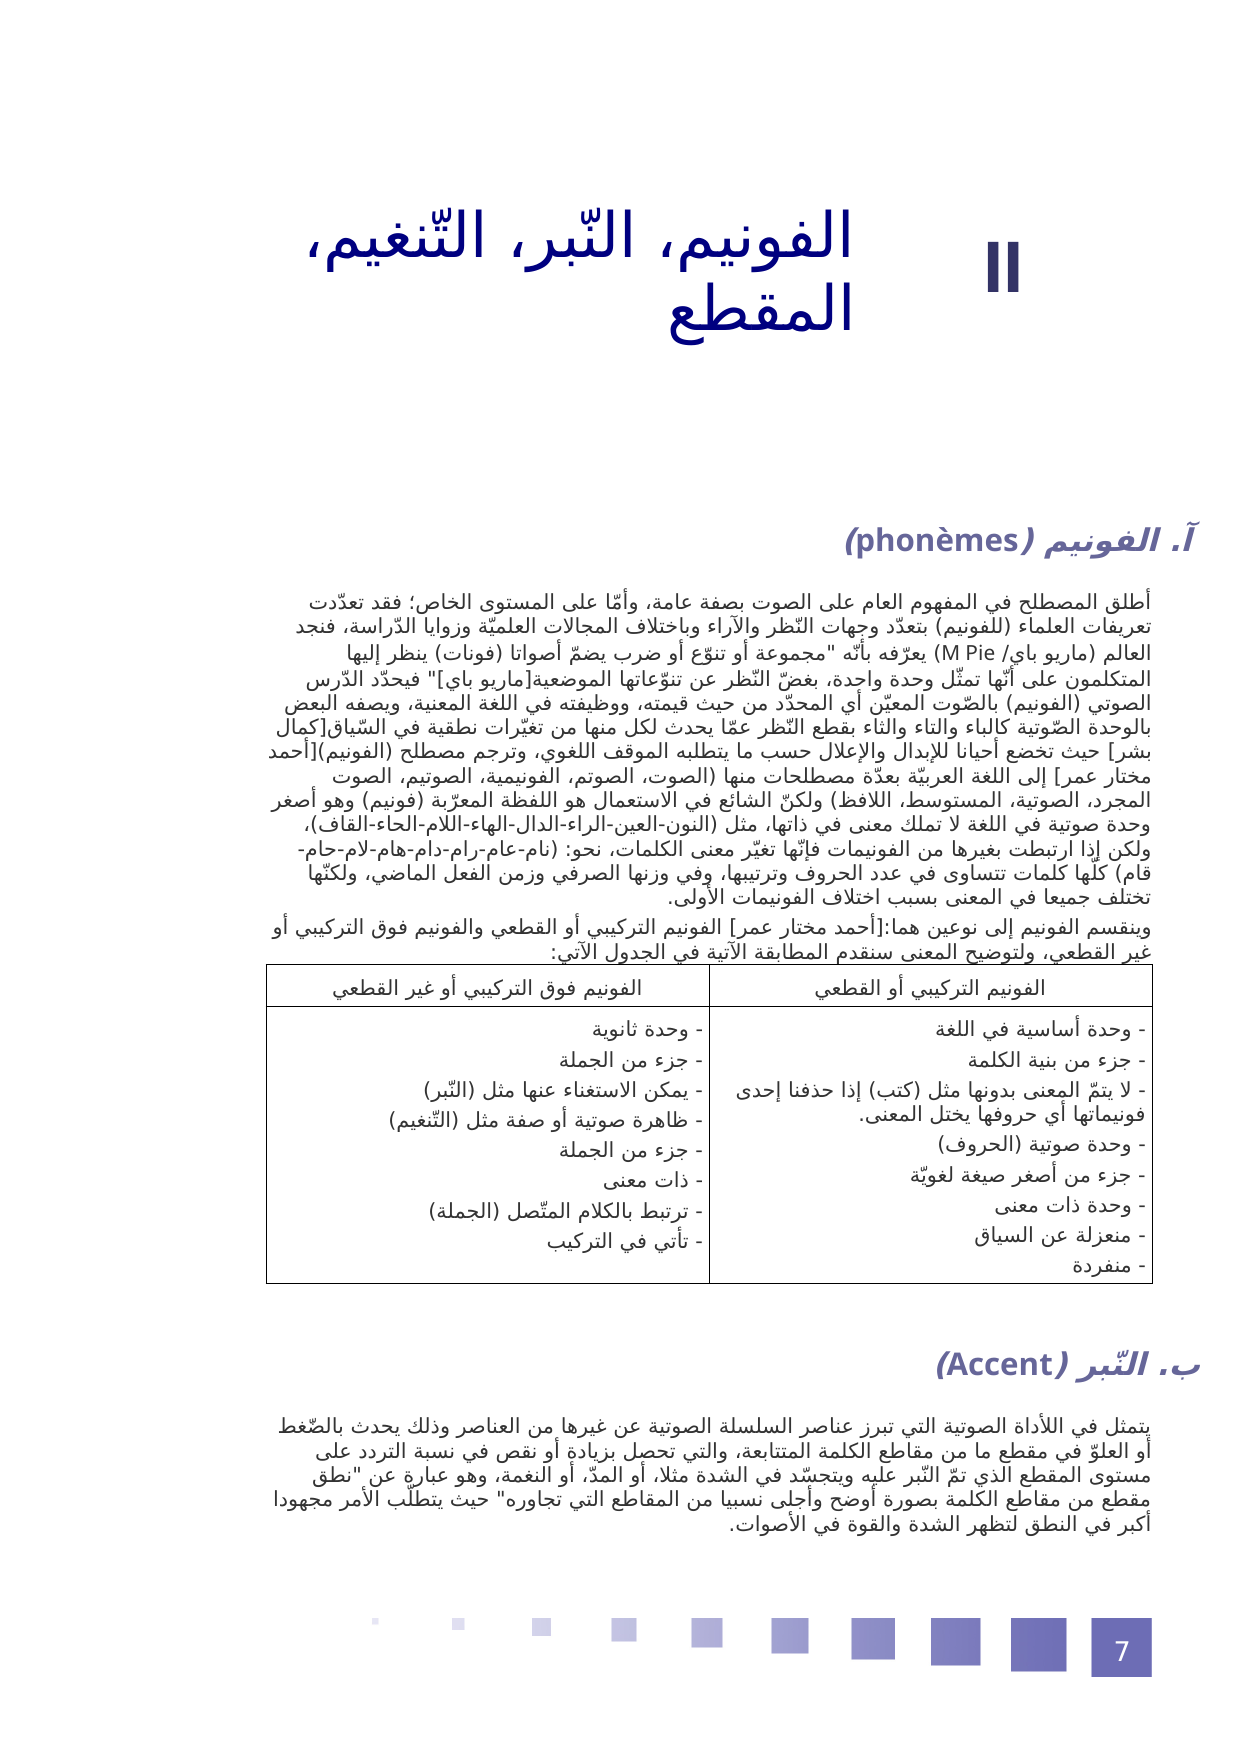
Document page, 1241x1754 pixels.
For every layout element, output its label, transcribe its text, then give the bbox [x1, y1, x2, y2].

table_header الفونيم التركيبي أو القطعي [710, 965, 1152, 1006]
text أطلق المصطلح في المفهوم العام على الصوت بصفة عامة، وأمّا على المستوى الخاص؛ فقد تعدّدت تعريفات العلماء (للفونيم) بتعدّد وجهات النّظر والآراء وباختلاف المجالات العلميّة وزوايا الدّراسة، فنجد العالم (ماريو باي/ M Pie) يعرّفه بأنّه "مجموعة أو تنوّع أو ضرب يضمّ أصواتا (فونات) ينظر إليها المتكلمون على أنّها تمثّل وحدة واحدة، بغضّ النّظر عن تنوّعاتها الموضعية[ماريو باي]" فيحدّد الدّرس الصوتي (الفونيم) بالصّوت المعيّن أي المحدّد من حيث قيمته، ووظيفته في اللغة المعنية، ويصفه البعض بالوحدة الصّوتية كالباء والتاء والثاء بقطع النّظر عمّا يحدث لكل منها من تغيّرات نطقية في السّياق[كمال بشر] حيث تخضع أحيانا للإبدال والإعلال حسب ما يتطلبه الموقف اللغوي، وترجم مصطلح (الفونيم)[أحمد مختار عمر] إلى اللغة العربيّة بعدّة مصطلحات منها (الصوت، الصوتم، الفونيمية، الصوتيم، الصوت المجرد، الصوتية، المستوسط، اللافظ) ولكنّ الشائع في الاستعمال هو اللفظة المعرّبة (فونيم) وهو أصغر وحدة صوتية في اللغة لا تملك معنى في ذاتها، مثل (النون-العين-الراء-الدال-الهاء-اللام-الحاء-القاف)، ولكن إذا ارتبطت بغيرها من الفونيمات فإنّها تغيّر معنى الكلمات، نحو: (نام-عام-رام-دام-هام-لام-حام-قام) كلّها كلمات تتساوى في عدد الحروف وترتيبها، وفي وزنها الصرفي وزمن الفعل الماضي، ولكنّها تختلف جميعا في المعنى بسبب اختلاف الفونيمات الأولى. [266, 590, 1152, 909]
table_cell - وحدة ثانوية - جزء من الجملة - يمكن الاستغناء عنها مثل (النّبر) - ظاهرة صوتية أو صفة مثل (التّنغيم) - جزء من الجملة - ذات معنى - ترتبط بالكلام المتّصل (الجملة) - تأتي في التركيب [267, 1007, 709, 1283]
title II-الفونيم، النّبر، التّنغيم، المقطع [213, 199, 856, 345]
title النّبر (Accent) [266, 1342, 1211, 1385]
table_header الفونيم فوق التركيبي أو غير القطعي [267, 965, 709, 1006]
text وينقسم الفونيم إلى نوعين هما:[أحمد مختار عمر] الفونيم التركيبي أو القطعي والفونيم فوق التركيبي أو غير القطعي، ولتوضيح المعنى سنقدم المطابقة الآتية في الجدول الآتي: [266, 915, 1152, 964]
text II [903, 227, 1104, 308]
picture [177, 1618, 1152, 1677]
text يتمثل في اللأداة الصوتية التي تبرز عناصر السلسلة الصوتية عن غيرها من العناصر وذلك يحدث بالضّغط أو العلوّ في مقطع ما من مقاطع الكلمة المتتابعة، والتي تحصل بزيادة أو نقص في نسبة التردد على مستوى المقطع الذي تمّ النّبر عليه ويتجسّد في الشدة مثلا، أو المدّ، أو النغمة، وهو عبارة عن "نطق مقطع من مقاطع الكلمة بصورة أوضح وأجلى نسبيا من المقاطع التي تجاوره" حيث يتطلّب الأمر مجهودا أكبر في النطق لتظهر الشدة والقوة في الأصوات. [266, 1414, 1152, 1536]
table_cell - وحدة أساسية في اللغة - جزء من بنية الكلمة - لا يتمّ المعنى بدونها مثل (كتب) إذا حذفنا إحدى فونيماتها أي حروفها يختل المعنى. - وحدة صوتية (الحروف) - جزء من أصغر صيغة لغويّة - وحدة ذات معنى - منعزلة عن السياق - منفردة [710, 1007, 1152, 1283]
title الفونيم (phonèmes) [266, 518, 1211, 560]
